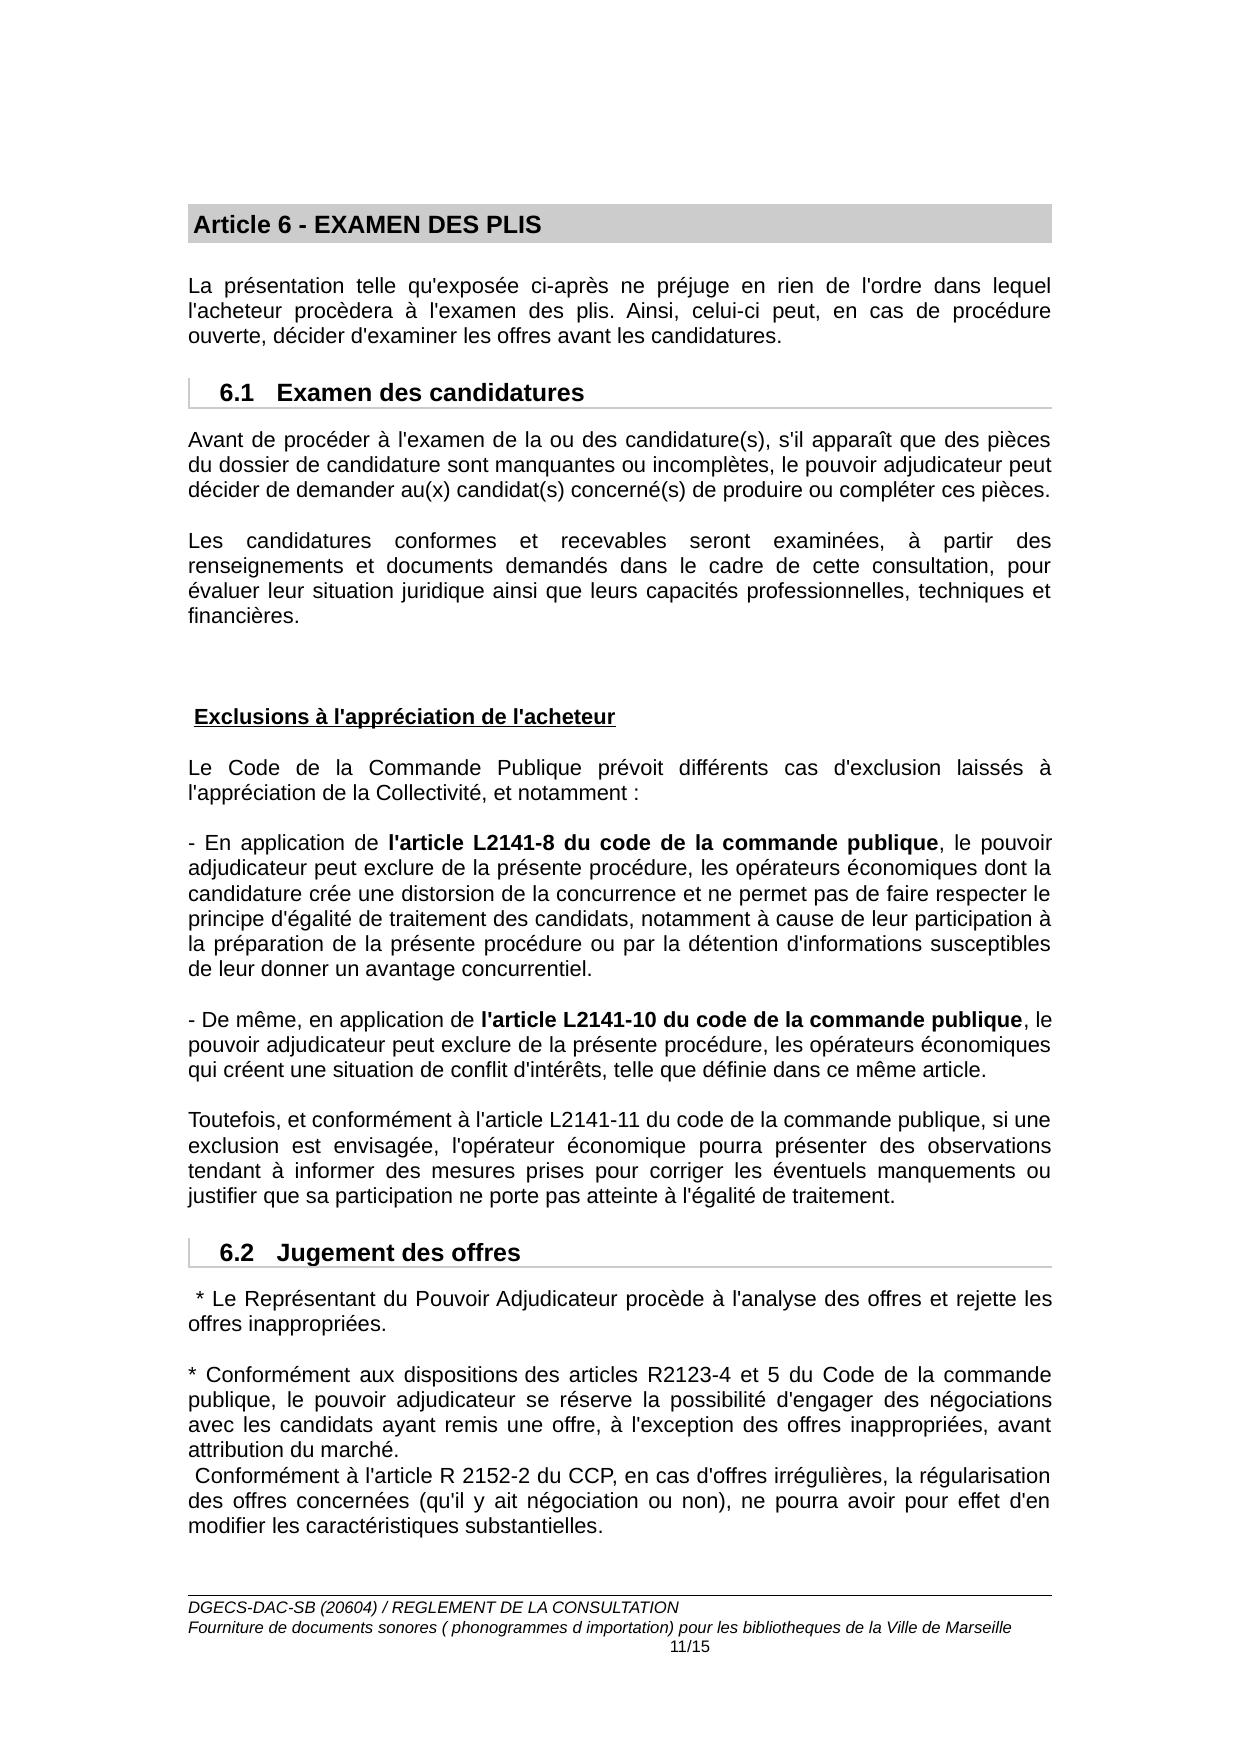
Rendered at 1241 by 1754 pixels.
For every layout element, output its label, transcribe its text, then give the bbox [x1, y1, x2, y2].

text Avant de procéder à l'examen de la ou des candidature(s), s'il apparaît que des pièces du dossier de candidature sont manquantes ou incomplètes, le pouvoir adjudicateur peut décider de demander au(x) candidat(s) concerné(s) de produire ou compléter ces pièces. [188, 427, 1052, 502]
text Le Code de la Commande Publique prévoit différents cas d'exclusion laissés à l'appréciation de la Collectivité, et notamment : [188, 754, 1052, 805]
text Conformément à l'article R 2152-2 du CCP, en cas d'offres irrégulières, la régularisation des offres concernées (qu'il y ait négociation ou non), ne pourra avoir pour effet d'en modifier les caractéristiques substantielles. [188, 1463, 1052, 1538]
text * Le Représentant du Pouvoir Adjudicateur procède à l'analyse des offres et rejette les offres inappropriées. [188, 1286, 1052, 1337]
text Toutefois, et conformément à l'article L2141-11 du code de la commande publique, si une exclusion est envisagée, l'opérateur économique pourra présenter des observations tendant à informer des mesures prises pour corriger les éventuels manquements ou justifier que sa participation ne porte pas atteinte à l'égalité de traitement. [188, 1107, 1052, 1208]
subtitle EXAMEN DES PLIS [190, 207, 1050, 241]
subtitle Jugement des offres [190, 1238, 1052, 1266]
text - En application de l'article L2141-8 du code de la commande publique, le pouvoir adjudicateur peut exclure de la présente procédure, les opérateurs économiques dont la candidature crée une distorsion de la concurrence et ne permet pas de faire respecter le principe d'égalité de traitement des candidats, notamment à cause de leur participation à la préparation de la présente procédure ou par la détention d'informations susceptibles de leur donner un avantage concurrentiel. [188, 830, 1052, 981]
text * Conformément aux dispositions des articles R2123-4 et 5 du Code de la commande publique, le pouvoir adjudicateur se réserve la possibilité d'engager des négociations avec les candidats ayant remis une offre, à l'exception des offres inappropriées, avant attribution du marché. [188, 1362, 1052, 1463]
text - De même, en application de l'article L2141-10 du code de la commande publique, le pouvoir adjudicateur peut exclure de la présente procédure, les opérateurs économiques qui créent une situation de conflit d'intérêts, telle que définie dans ce même article. [188, 1006, 1052, 1082]
text Exclusions à l'appréciation de l'acheteur [188, 704, 1052, 729]
text La présentation telle qu'exposée ci-après ne préjuge en rien de l'ordre dans lequel l'acheteur procèdera à l'examen des plis. Ainsi, celui-ci peut, en cas de procédure ouverte, décider d'examiner les offres avant les candidatures. [188, 273, 1052, 349]
text Les candidatures conformes et recevables seront examinées, à partir des renseignements et documents demandés dans le cadre de cette consultation, pour évaluer leur situation juridique ainsi que leurs capacités professionnelles, techniques et financières. [188, 527, 1052, 628]
subtitle Examen des candidatures [190, 378, 1052, 407]
